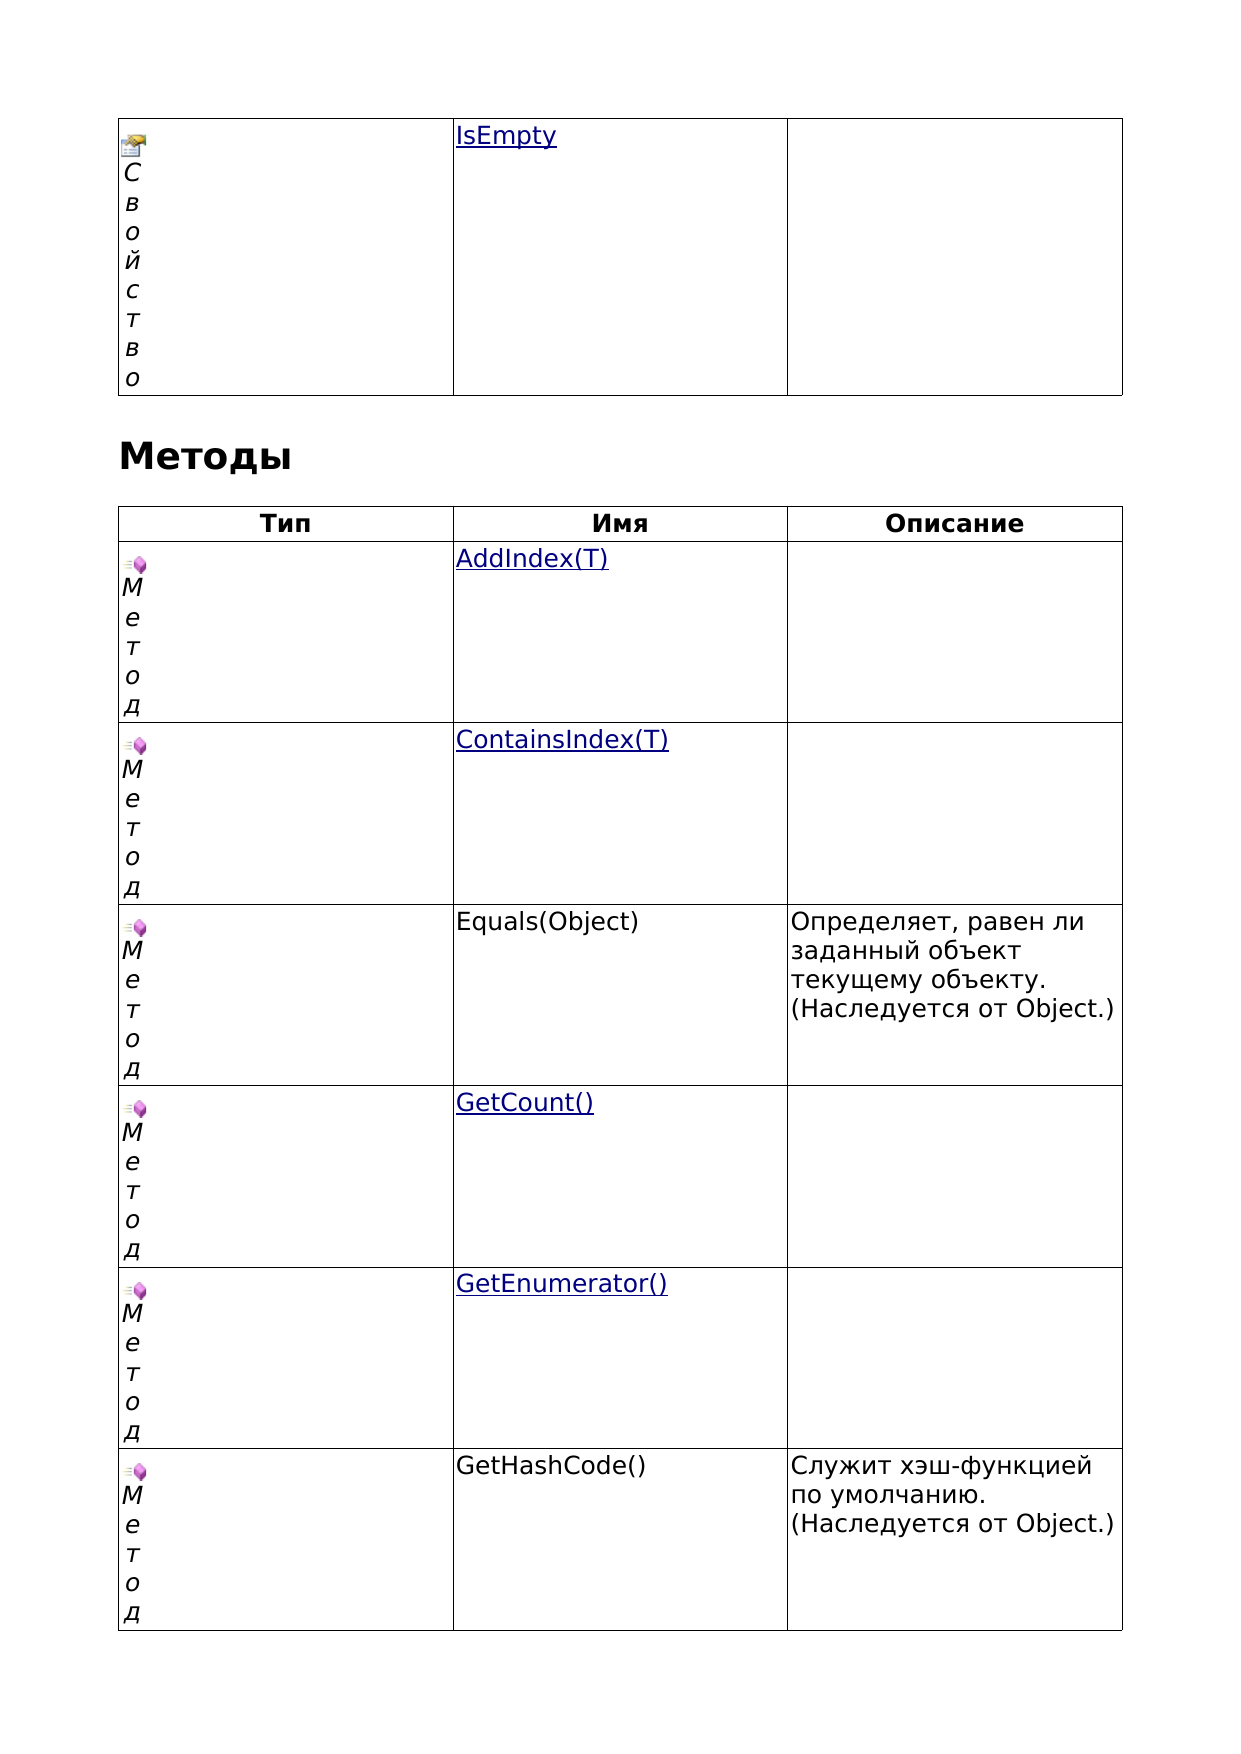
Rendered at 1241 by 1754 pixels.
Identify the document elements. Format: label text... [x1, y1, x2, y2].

table_cell GetCount() [454, 1086, 787, 1267]
table_cell [119, 723, 453, 904]
table_cell GetEnumerator() [454, 1268, 787, 1448]
table_cell Equals(Object) [454, 905, 787, 1085]
table_header Тип [119, 507, 453, 541]
table_header Имя [454, 507, 787, 541]
table_cell GetHashCode() [454, 1449, 787, 1629]
table_cell [119, 1449, 453, 1629]
table_cell AddIndex(T) [454, 542, 787, 722]
table_cell Определяет, равен ли заданный объект текущему объекту. (Наследуется от Object.) [788, 905, 1122, 1085]
picture [121, 556, 147, 574]
table_cell ContainsIndex(T) [454, 723, 787, 904]
table_cell [119, 1086, 453, 1267]
picture [121, 1282, 147, 1300]
picture [121, 919, 147, 937]
table_header Описание [788, 507, 1122, 541]
table_cell [119, 1268, 453, 1448]
picture [121, 1100, 147, 1118]
table_cell IsEmpty [454, 119, 787, 395]
table_cell [788, 119, 1122, 395]
subtitle Методы [118, 435, 1122, 478]
table_cell [788, 723, 1122, 904]
picture [121, 133, 147, 159]
table_cell [788, 1268, 1122, 1448]
table_cell [788, 1086, 1122, 1267]
picture [121, 737, 147, 755]
table_cell Служит хэш-функцией по умолчанию. (Наследуется от Object.) [788, 1449, 1122, 1629]
table_cell [788, 542, 1122, 722]
table_cell [119, 542, 453, 722]
picture [121, 1463, 147, 1481]
table_cell [119, 119, 453, 395]
table_cell [119, 905, 453, 1085]
